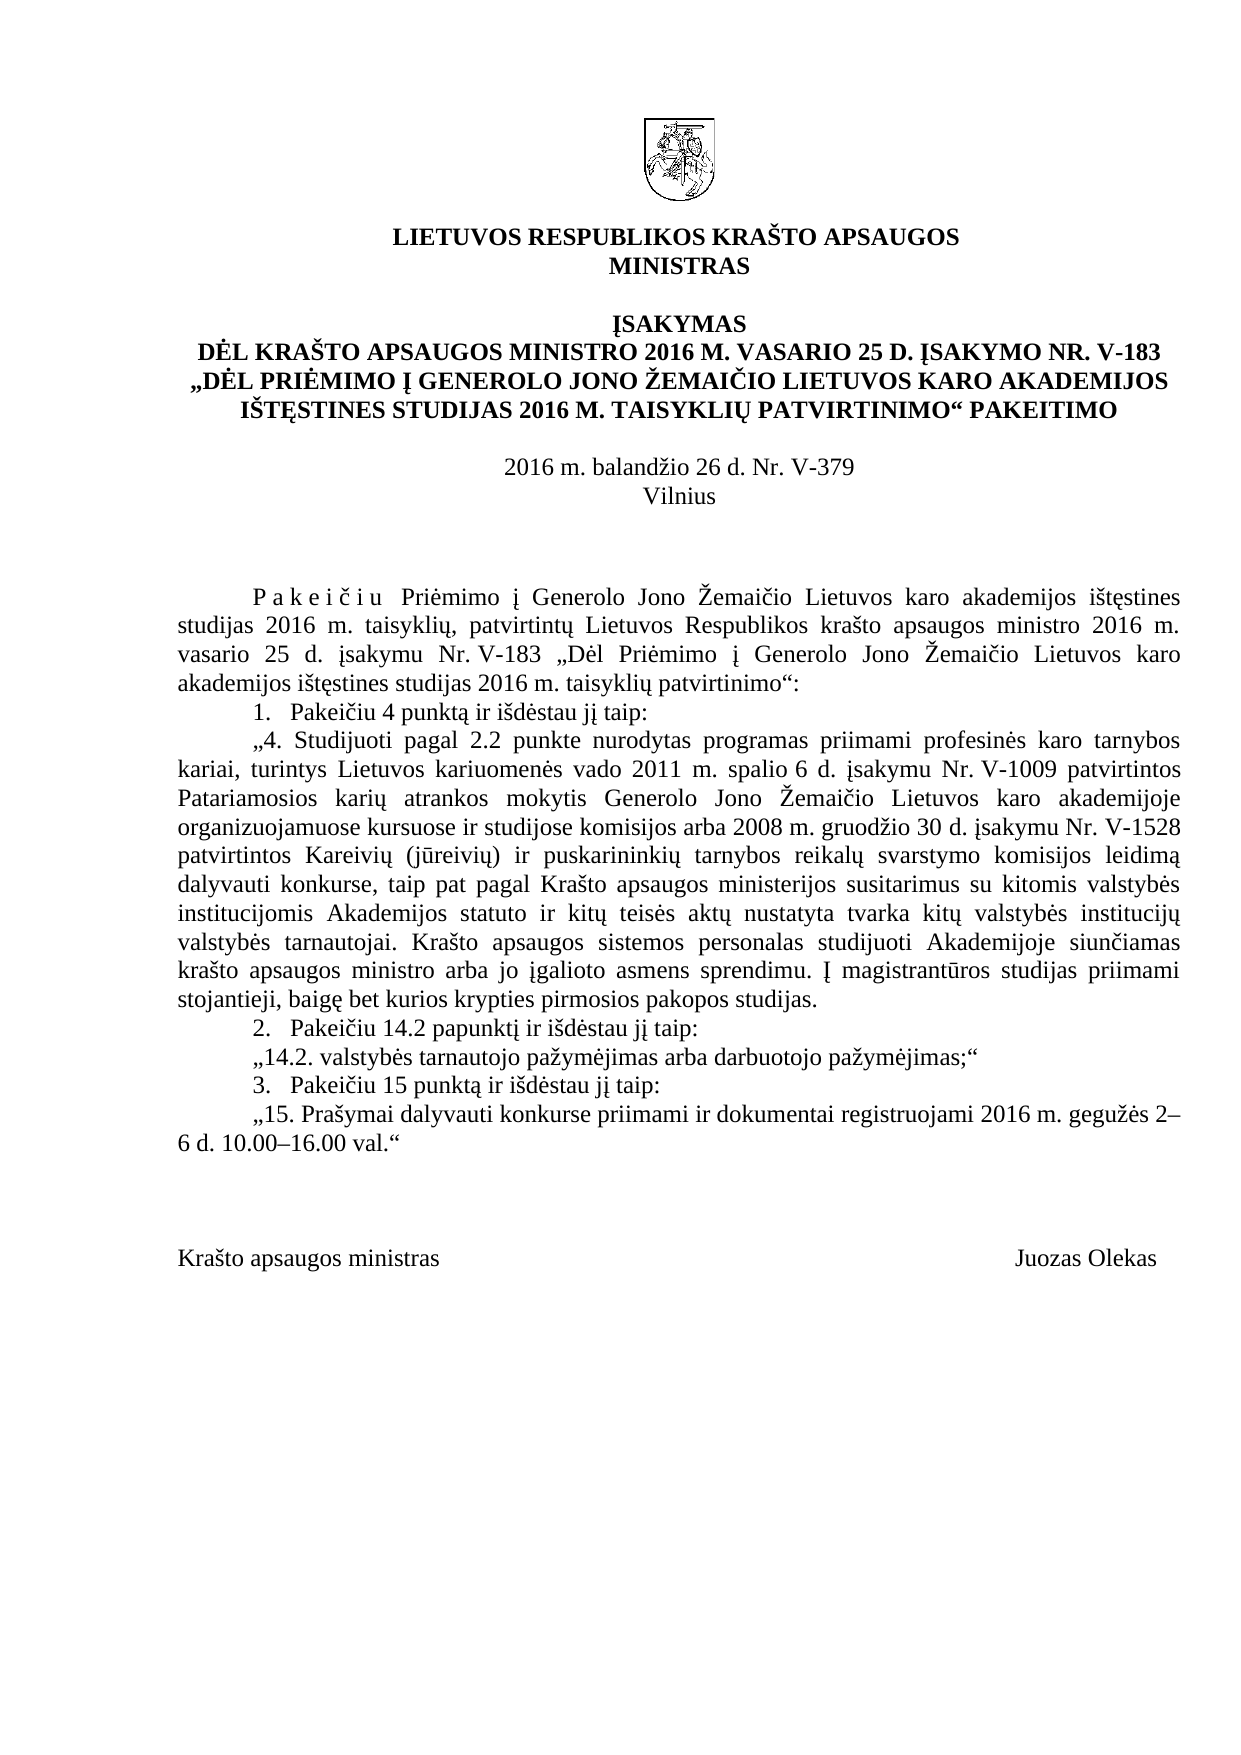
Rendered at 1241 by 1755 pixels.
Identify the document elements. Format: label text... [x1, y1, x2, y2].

text Vilnius [177, 481, 1181, 510]
text 2016 m. balandžio 26 d. Nr. V-379 [177, 452, 1181, 481]
text Pakeičiu Priėmimo į Generolo Jono Žemaičio Lietuvos karo akademijos ištęstines studijas 2016 m. taisyklių, patvirtintų Lietuvos Respublikos krašto apsaugos ministro 2016 m. vasario 25 d. įsakymu Nr. V-183 „Dėl Priėmimo į Generolo Jono Žemaičio Lietuvos karo akademijos ištęstines studijas 2016 m. taisyklių patvirtinimo“: [177, 582, 1181, 697]
text „15. Prašymai dalyvauti konkurse priimami ir dokumentai registruojami 2016 m. gegužės 2–6 d. 10.00–16.00 val.“ [177, 1099, 1181, 1157]
text „4. Studijuoti pagal 2.2 punkte nurodytas programas priimami profesinės karo tarnybos kariai, turintys Lietuvos kariuomenės vado 2011 m. spalio 6 d. įsakymu Nr. V-1009 patvirtintos Patariamosios karių atrankos mokytis Generolo Jono Žemaičio Lietuvos karo akademijoje organizuojamuose kursuose ir studijose komisijos arba 2008 m. gruodžio 30 d. įsakymu Nr. V-1528 patvirtintos Kareivių (jūreivių) ir puskarininkių tarnybos reikalų svarstymo komisijos leidimą dalyvauti konkurse, taip pat pagal Krašto apsaugos ministerijos susitarimus su kitomis valstybės institucijomis Akademijos statuto ir kitų teisės aktų nustatyta tvarka kitų valstybės institucijų valstybės tarnautojai. Krašto apsaugos sistemos personalas studijuoti Akademijoje siunčiamas krašto apsaugos ministro arba jo įgalioto asmens sprendimu. Į magistrantūros studijas priimami stojantieji, baigę bet kurios krypties pirmosios pakopos studijas. [177, 726, 1181, 1013]
text lietuvos respublikos krašto apsaugos [177, 222, 1181, 251]
text 2. Pakeičiu 14.2 papunktį ir išdėstau jį taip: [252, 1013, 1181, 1042]
text 3. Pakeičiu 15 punktą ir išdėstau jį taip: [252, 1071, 1181, 1099]
text ĮSAKYMAS [177, 309, 1181, 337]
text Dėl krašto apsaugos ministro 2016 m. vasario 25 d. įsakymo Nr. V-183 „dėl Priėmimo į Generolo Jono Žemaičio Lietuvos karo akademijos [177, 337, 1181, 395]
text ištęstines studijas 2016 m. taisyklių PAtvirtinimo“ PAKEITIMO [177, 395, 1181, 424]
text ministras [177, 251, 1181, 280]
text Krašto apsaugos ministras Juozas Olekas [177, 1243, 1181, 1272]
text 1. Pakeičiu 4 punktą ir išdėstau jį taip: [252, 697, 1181, 726]
text „14.2. valstybės tarnautojo pažymėjimas arba darbuotojo pažymėjimas;“ [252, 1042, 1181, 1071]
